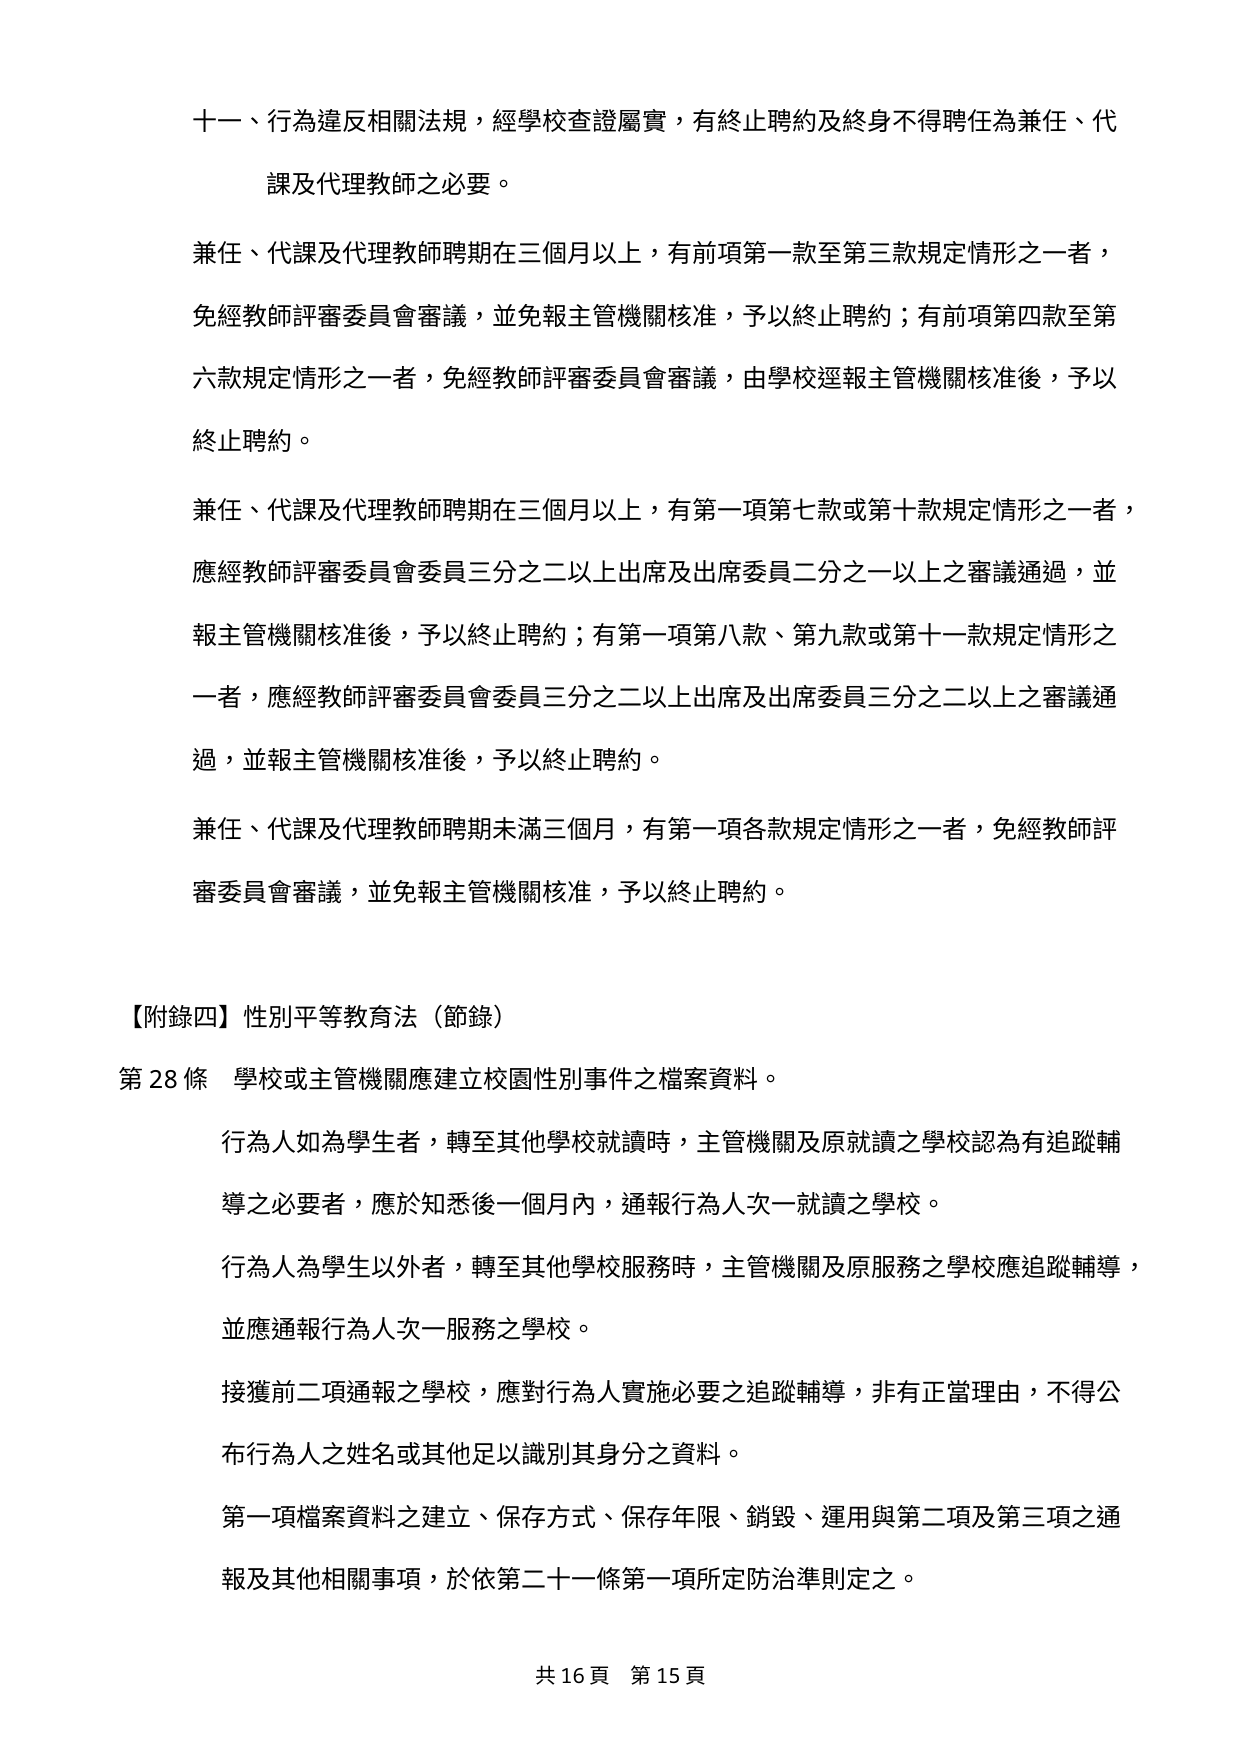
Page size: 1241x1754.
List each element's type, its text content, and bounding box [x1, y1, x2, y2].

text 行為人如為學生者，轉至其他學校就讀時，主管機關及原就讀之學校認為有追蹤輔導之必要者，應於知悉後一個月內，通報行為人次一就讀之學校。 [221, 1099, 1122, 1224]
text 行為人為學生以外者，轉至其他學校服務時，主管機關及原服務之學校應追蹤輔導，並應通報行為人次一服務之學校。 [221, 1224, 1122, 1349]
text 接獲前二項通報之學校，應對行為人實施必要之追蹤輔導，非有正當理由，不得公布行為人之姓名或其他足以識別其身分之資料。 [221, 1349, 1122, 1474]
text 第一項檔案資料之建立、保存方式、保存年限、銷毀、運用與第二項及第三項之通報及其他相關事項，於依第二十一條第一項所定防治準則定之。 [221, 1474, 1122, 1599]
text 兼任、代課及代理教師聘期未滿三個月，有第一項各款規定情形之一者，免經教師評審委員會審議，並免報主管機關核准，予以終止聘約。 [192, 786, 1122, 911]
text 十一、行為違反相關法規，經學校查證屬實，有終止聘約及終身不得聘任為兼任、代課及代理教師之必要。 [192, 78, 1122, 203]
text 兼任、代課及代理教師聘期在三個月以上，有前項第一款至第三款規定情形之一者，免經教師評審委員會審議，並免報主管機關核准，予以終止聘約；有前項第四款至第六款規定情形之一者，免經教師評審委員會審議，由學校逕報主管機關核准後，予以終止聘約。 [192, 210, 1122, 460]
text 【附錄四】性別平等教育法（節錄） [118, 974, 1122, 1036]
text 第28條 學校或主管機關應建立校園性別事件之檔案資料。 [118, 1036, 1122, 1099]
text 兼任、代課及代理教師聘期在三個月以上，有第一項第七款或第十款規定情形之一者，應經教師評審委員會委員三分之二以上出席及出席委員二分之一以上之審議通過，並報主管機關核准後，予以終止聘約；有第一項第八款、第九款或第十一款規定情形之一者，應經教師評審委員會委員三分之二以上出席及出席委員三分之二以上之審議通過，並報主管機關核准後，予以終止聘約。 [192, 467, 1122, 779]
